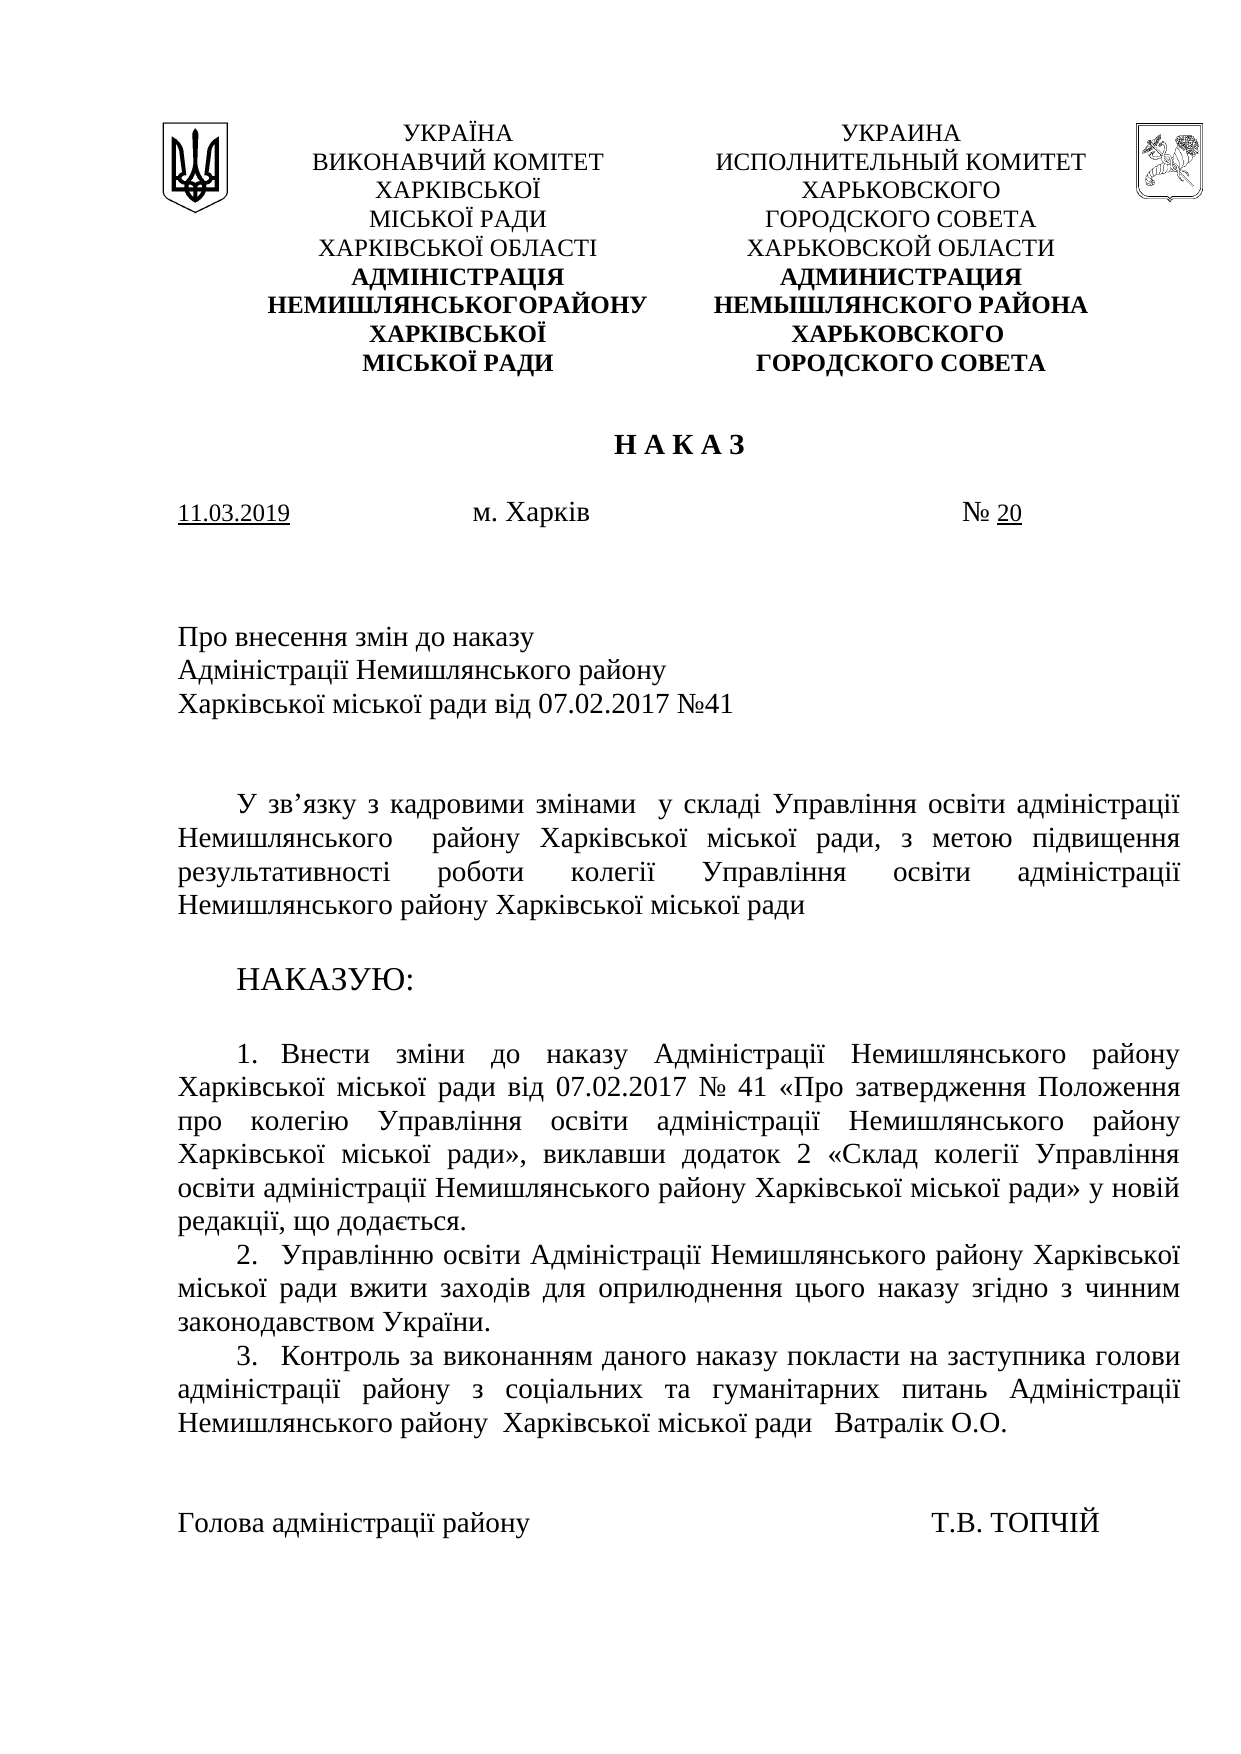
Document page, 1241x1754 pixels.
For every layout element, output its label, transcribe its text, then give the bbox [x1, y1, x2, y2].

text Про внесення змін до наказу [177, 619, 1181, 652]
list Внести зміни до наказу Адміністрації Немишлянського району Харківської міської ради від 07.02.2017 № 41 «Про затвердження Положення про колегію Управління освіти адміністрації Немишлянського району Харківської міської ради», виклавши додаток 2 «Склад колегії Управління освіти адміністрації Немишлянського району Харківської міської ради» у новій редакції, що додається. [177, 1036, 1181, 1237]
text НАКАЗУЮ: [177, 959, 1181, 997]
text Адміністрації Немишлянського району [177, 652, 1181, 686]
list Контроль за виконанням даного наказу покласти на заступника голови адміністрації району з соціальних та гуманітарних питань Адміністрації Немишлянського району Харківської міської ради Ватралік О.О. [177, 1338, 1181, 1438]
text У зв’язку з кадровими змінами у складі Управління освіти адміністрації Немишлянського району Харківської міської ради, з метою підвищення результативності роботи колегії Управління освіти адміністрації Немишлянського району Харківської міської ради [177, 787, 1181, 921]
text Голова адміністрації району Т.В. ТОПЧІЙ [177, 1505, 1181, 1539]
text Харківської міської ради від 07.02.2017 №41 [177, 686, 1181, 719]
table_header УКРАИНА ИСПОЛНИТЕЛЬНЫЙ КОМИТЕТ ХАРЬКОВСКОГО ГОРОДСКОГО СОВЕТА ХАРЬКОВСКОЙ ОБЛАСТИ АДМИНИСТРАЦИЯ НЕМЫШЛЯНСКОГО РАЙОНА ХАРЬКОВСКОГО ГОРОДСКОГО СОВЕТА [679, 118, 1122, 377]
table_header [148, 118, 236, 377]
text Н А К А З [177, 427, 1181, 461]
table_header [1122, 118, 1219, 377]
table_header УКРАЇНА ВИКОНАВЧИЙ КОМІТЕТ ХАРКІВСЬКОЇ МІСЬКОЇ РАДИ ХАРКІВСЬКОЇ ОБЛАСТІ АДМІНІСТРАЦІЯ НЕМИШЛЯНСЬКОГОРАЙОНУ ХАРКІВСЬКОЇ МІСЬКОЇ РАДИ [236, 118, 679, 377]
text 11.03.2019 м. Харків № 20 [177, 494, 1181, 528]
list Управлінню освіти Адміністрації Немишлянського району Харківської міської ради вжити заходів для оприлюднення цього наказу згідно з чинним законодавством України. [177, 1237, 1181, 1338]
picture [1133, 118, 1208, 206]
